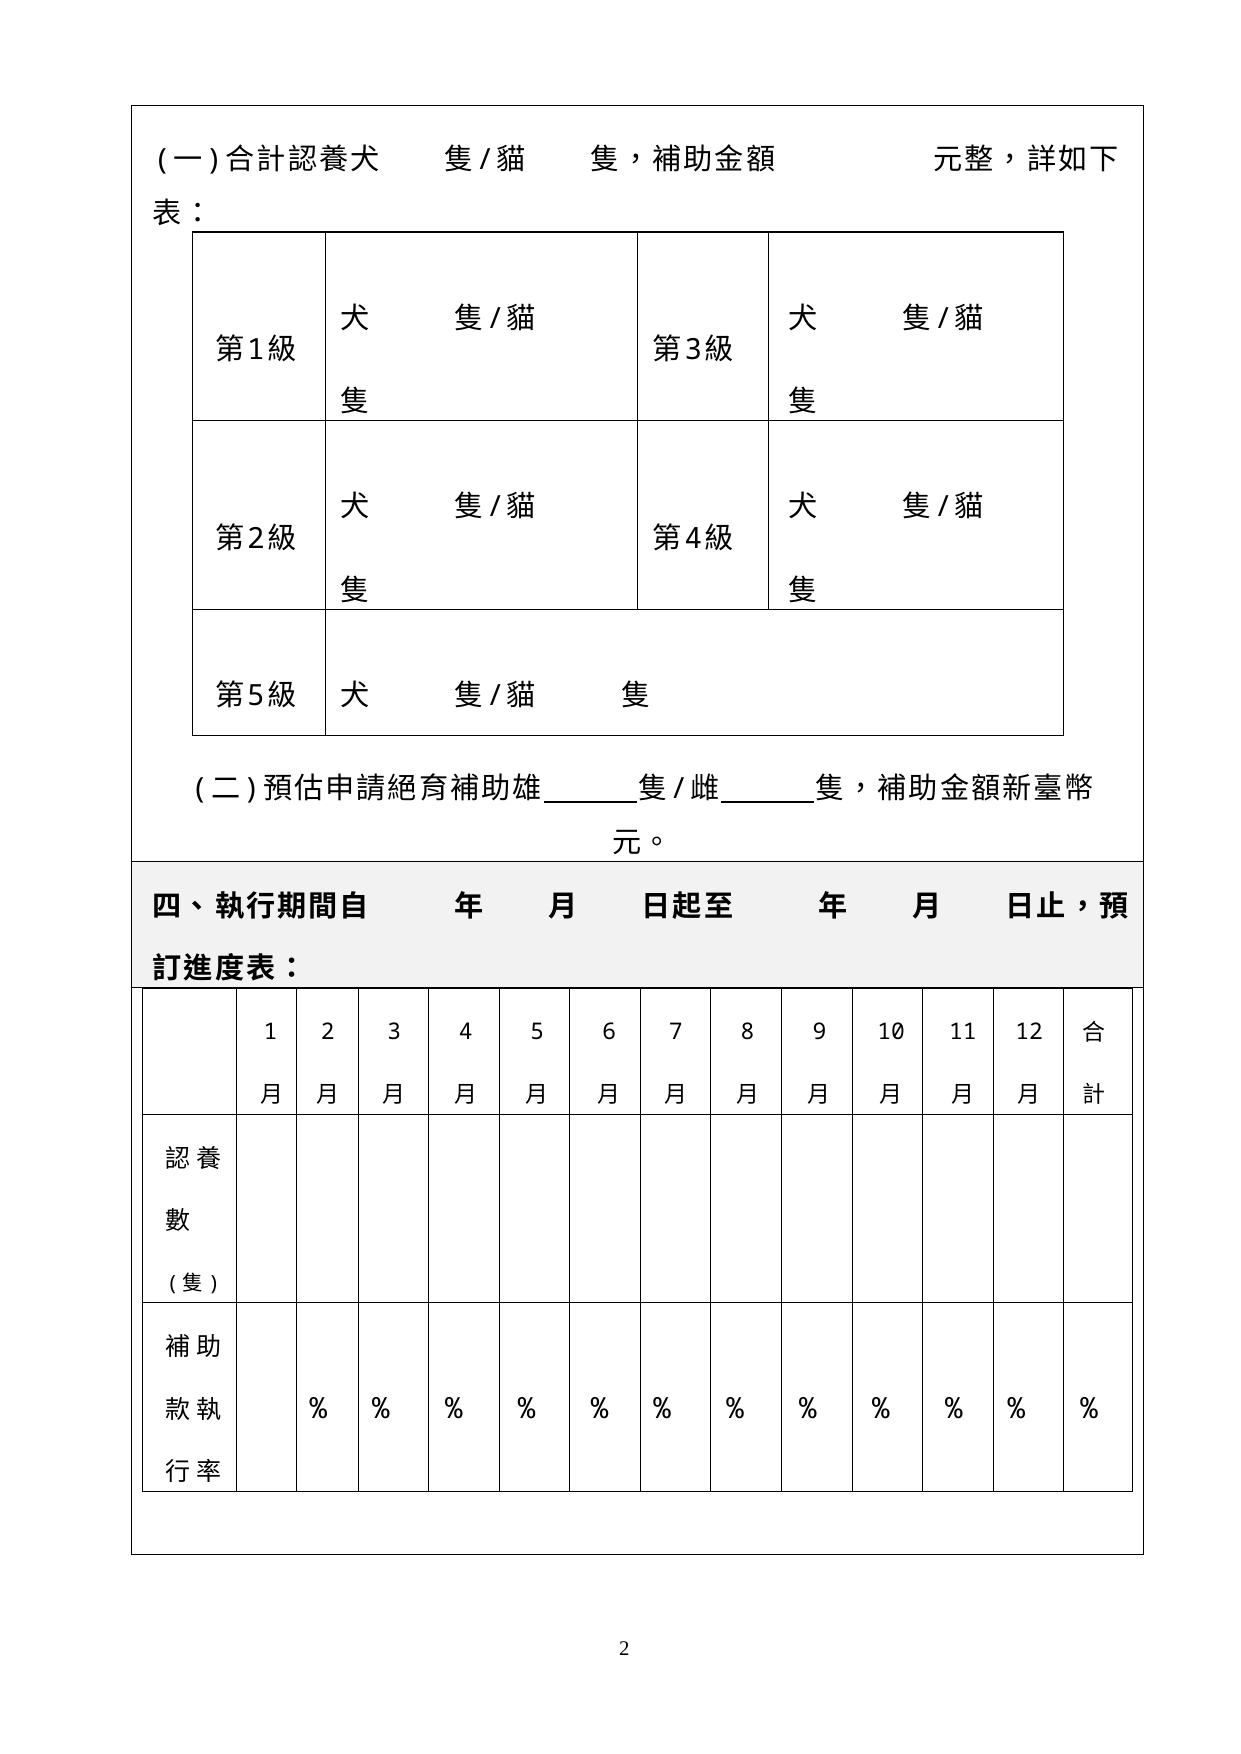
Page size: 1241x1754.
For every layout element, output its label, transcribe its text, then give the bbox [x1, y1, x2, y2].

table_cell [923, 1115, 993, 1302]
table_cell % [923, 1303, 993, 1491]
table_header 第3級 [638, 233, 768, 420]
table_cell [297, 1115, 358, 1302]
table_cell % [570, 1303, 640, 1491]
table_cell [132, 988, 1143, 1554]
table_cell 認養數(隻) [143, 1115, 236, 1302]
table_cell [429, 1115, 499, 1302]
table_cell % [782, 1303, 852, 1491]
table_cell [994, 1115, 1063, 1302]
table_cell % [429, 1303, 499, 1491]
table_cell 犬 隻/貓 隻 [769, 421, 1063, 608]
table_cell [853, 1115, 922, 1302]
table_cell 第2級 [193, 421, 325, 608]
table_cell [359, 1115, 428, 1302]
table_cell [570, 1115, 640, 1302]
table_cell [237, 1303, 296, 1491]
table_cell 補助款執行率 [143, 1303, 236, 1491]
table_cell 四、執行期間自 年 月 日起至 年 月 日止，預訂進度表： [132, 862, 1143, 987]
table_header 第1級 [193, 233, 325, 420]
table_cell [500, 1115, 569, 1302]
table_header 合計 [1064, 989, 1132, 1114]
table_header 2月 [297, 989, 358, 1114]
table_cell % [641, 1303, 710, 1491]
table_header 9月 [782, 989, 852, 1114]
table_cell % [297, 1303, 358, 1491]
table_header 1月 [237, 989, 296, 1114]
table_header 5月 [500, 989, 569, 1114]
table_cell [1064, 1115, 1132, 1302]
table_header 7月 [641, 989, 710, 1114]
table_header 6月 [570, 989, 640, 1114]
table_cell 犬 隻/貓 隻 [326, 421, 637, 608]
table_header 11月 [923, 989, 993, 1114]
table_cell 第4級 [638, 421, 768, 608]
table_header 12月 [994, 989, 1063, 1114]
table_cell % [994, 1303, 1063, 1491]
table_header 10月 [853, 989, 922, 1114]
table_header [143, 989, 236, 1114]
table_cell % [853, 1303, 922, 1491]
table_header 8月 [711, 989, 781, 1114]
table_cell % [359, 1303, 428, 1491]
table_cell [782, 1115, 852, 1302]
table_cell % [711, 1303, 781, 1491]
table_cell % [500, 1303, 569, 1491]
table_cell [641, 1115, 710, 1302]
table_header 3月 [359, 989, 428, 1114]
table_cell [711, 1115, 781, 1302]
table_cell 犬 隻/貓 隻 [326, 610, 1063, 734]
table_cell [237, 1115, 296, 1302]
table_header 4月 [429, 989, 499, 1114]
table_header 犬 隻/貓 隻 [326, 233, 637, 420]
table_cell % [1064, 1303, 1132, 1491]
table_cell 第5級 [193, 610, 325, 734]
table_cell (一)合計認養犬 隻/貓 隻，補助金額 元整，詳如下表： (二)預估申請絕育補助雄 隻/雌 隻，補助金額新臺幣 元。 [132, 106, 1143, 861]
table_header 犬 隻/貓 隻 [769, 233, 1063, 420]
